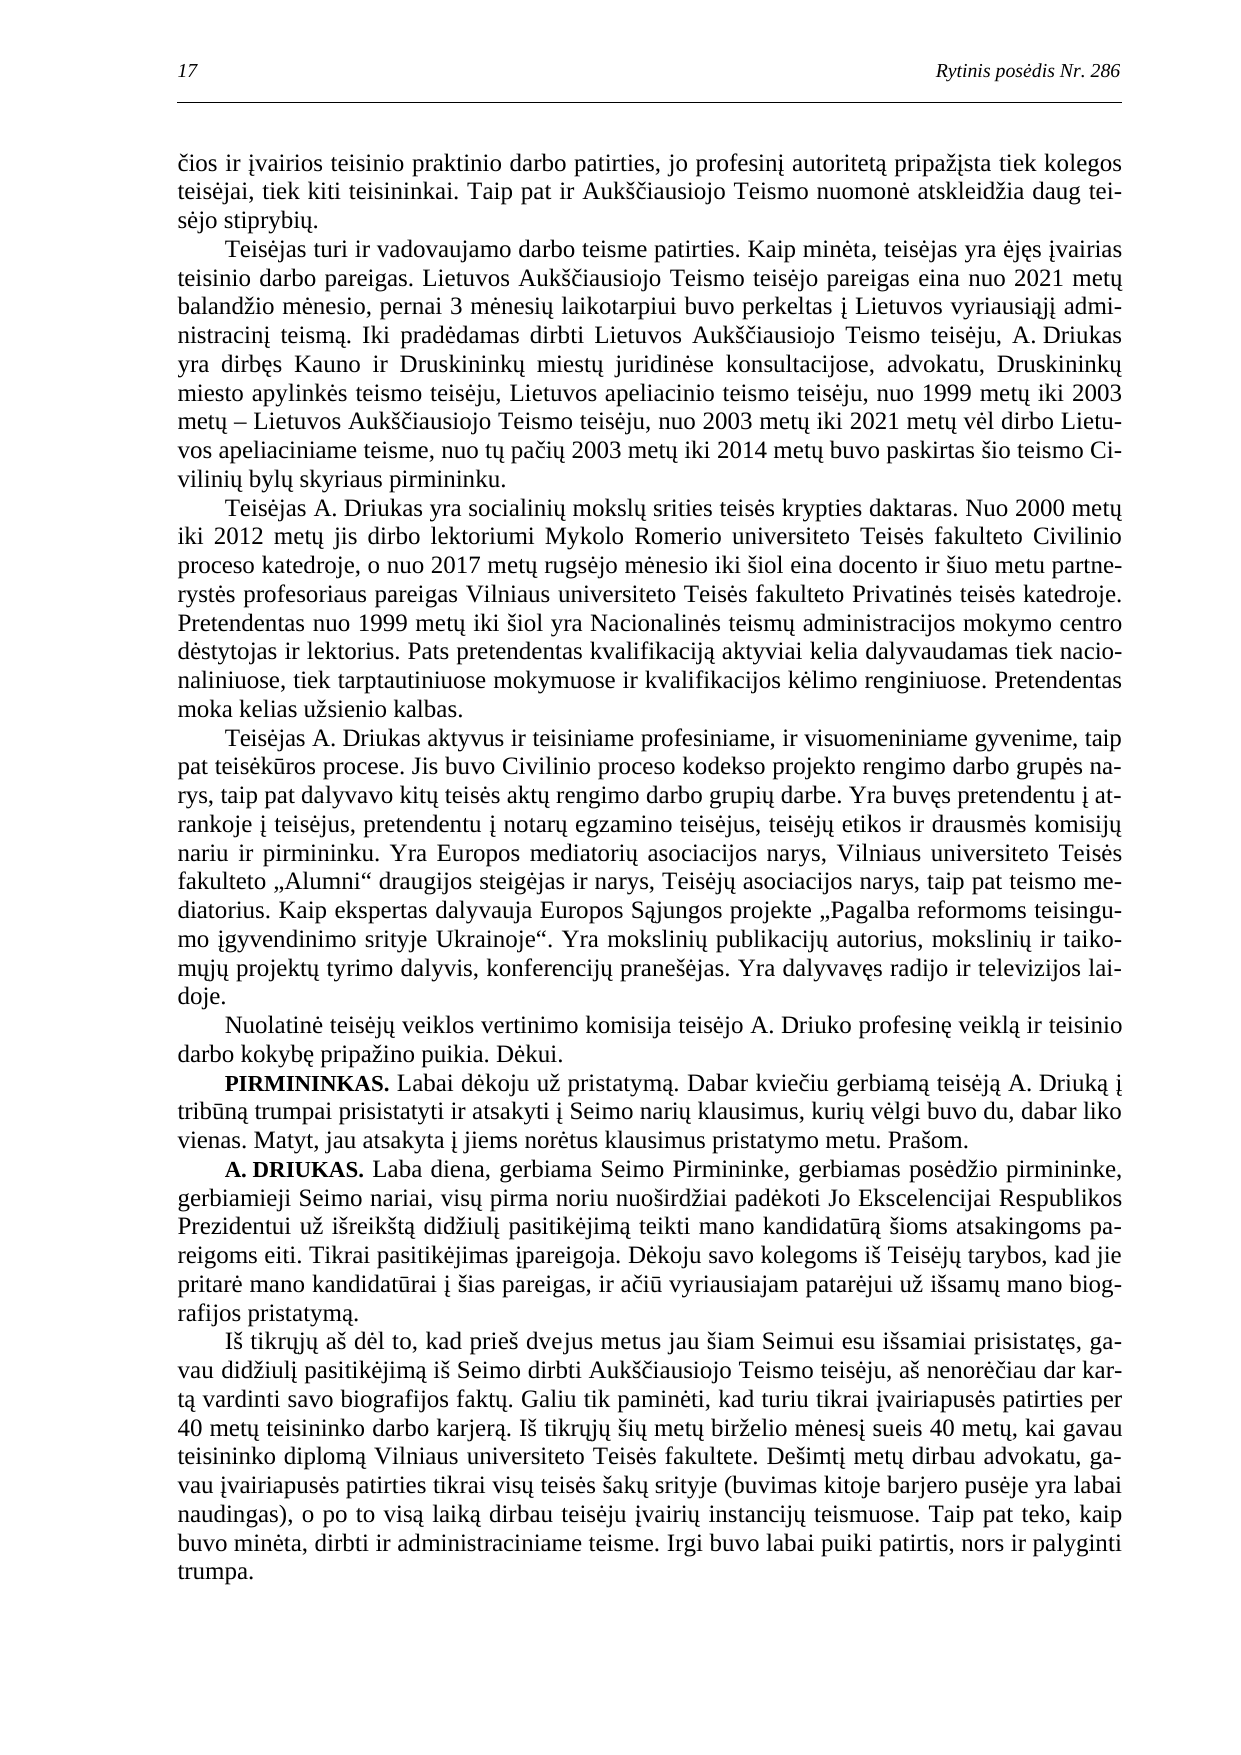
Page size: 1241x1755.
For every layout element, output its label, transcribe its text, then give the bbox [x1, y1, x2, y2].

text Iš tik­rų­jų aš dėl to, kad prieš dve­jus me­tus jau šiam Sei­mui esu iš­sa­miai pri­sis­ta­tęs, ga­vau di­džiu­lį pa­si­ti­kė­ji­mą iš Sei­mo dirb­ti Aukš­čiau­sio­jo Teis­mo tei­sė­ju, aš ne­no­rė­čiau dar kar­tą var­din­ti sa­vo biog­ra­fi­jos fak­tų. Ga­liu tik pa­mi­nė­ti, kad tu­riu tik­rai įvai­ria­pu­sės pa­tir­ties per 40 me­tų tei­si­nin­ko dar­bo kar­je­rą. Iš tik­rų­jų šių me­tų bir­že­lio mė­ne­sį su­eis 40 me­tų, kai ga­vau tei­si­nin­ko di­plo­mą Vil­niaus uni­ver­si­te­to Tei­sės fa­kul­te­te. De­šim­tį me­tų dir­bau ad­vo­ka­tu, ga­vau įvai­ria­pu­sės pa­tir­ties tik­rai vi­sų tei­sės ša­kų sri­ty­je (bu­vi­mas ki­to­je bar­je­ro pu­sė­je yra la­bai nau­din­gas), o po to vi­są lai­ką dir­bau tei­sė­ju įvai­rių ins­tan­ci­jų teis­muo­se. Taip pat te­ko, kaip bu­vo mi­nė­ta, dirb­ti ir ad­mi­nist­ra­ci­nia­me teis­me. Ir­gi bu­vo la­bai pui­ki pa­tir­tis, nors ir pa­ly­gin­ti trum­pa. [177, 1326, 1122, 1585]
text A. DRIUKAS. La­ba die­na, ger­bia­ma Sei­mo Pir­mi­nin­ke, ger­bia­mas po­sė­džio pir­mi­nin­ke, ger­bia­mie­ji Sei­mo na­riai, vi­sų pir­ma no­riu nuo­šir­džiai pa­dė­ko­ti Jo Eks­ce­len­ci­jai Res­pub­li­kos Pre­zi­den­tui už iš­reikš­tą di­džiu­lį pa­si­ti­kė­ji­mą teik­ti ma­no kan­di­da­tū­rą šioms at­sa­kin­goms pa­rei­goms ei­ti. Tik­rai pa­si­ti­kė­ji­mas įpa­rei­go­ja. Dė­ko­ju sa­vo ko­le­goms iš Tei­sė­jų ta­ry­bos, kad jie pri­ta­rė ma­no kan­di­da­tū­rai į šias pa­rei­gas, ir ačiū vy­riau­sia­jam pa­ta­rė­jui už iš­sa­mų ma­no biog­ra­fi­jos pri­sta­ty­mą. [177, 1154, 1122, 1326]
text čios ir įvai­rios tei­si­nio prak­ti­nio dar­bo pa­tir­ties, jo pro­fe­si­nį au­to­ri­te­tą pri­pa­žįs­ta tiek ko­le­gos tei­sė­jai, tiek ki­ti tei­si­nin­kai. Taip pat ir Aukš­čiau­sio­jo Teis­mo nuo­mo­nė at­sklei­džia daug tei­sė­jo stip­ry­bių. [177, 148, 1122, 234]
text Nuo­la­ti­nė tei­sė­jų veik­los ver­ti­ni­mo ko­mi­si­ja tei­sė­jo A. Driu­ko pro­fe­si­nę veik­lą ir tei­si­nio dar­bo ko­ky­bę pri­pa­ži­no pui­kia. Dė­kui. [177, 1010, 1122, 1068]
text PIRMININKAS. La­bai dė­ko­ju už pri­sta­ty­mą. Da­bar kvie­čiu ger­bia­mą tei­sė­ją A. Driu­ką į tri­bū­ną trum­pai pri­sis­ta­ty­ti ir at­sa­ky­ti į Sei­mo na­rių klau­si­mus, ku­rių vėl­gi bu­vo du, da­bar li­ko vie­nas. Ma­tyt, jau at­sa­ky­ta į jiems no­rė­tus klau­si­mus pri­sta­ty­mo me­tu. Pra­šom. [177, 1068, 1122, 1154]
text Tei­sė­jas A. Driu­kas ak­ty­vus ir tei­si­nia­me pro­fe­si­nia­me, ir vi­suo­me­ni­nia­me gy­ve­ni­me, taip pat tei­sė­kū­ros pro­ce­se. Jis bu­vo Ci­vi­li­nio pro­ce­so ko­dek­so pro­jek­to ren­gi­mo dar­bo gru­pės na­rys, taip pat da­ly­va­vo ki­tų tei­sės ak­tų ren­gi­mo dar­bo gru­pių dar­be. Yra bu­vęs pre­ten­den­tu į at­ran­ko­je į tei­sė­jus, pre­ten­den­tu į no­ta­rų eg­za­mi­no tei­sė­jus, tei­sė­jų eti­kos ir draus­mės ko­mi­si­jų na­riu ir pir­mi­nin­ku. Yra Eu­ro­pos me­dia­to­rių aso­cia­ci­jos na­rys, Vil­niaus uni­ver­si­te­to Tei­sės fa­kul­te­to „Alum­ni“ drau­gi­jos stei­gė­jas ir na­rys, Tei­sė­jų aso­cia­ci­jos na­rys, taip pat teis­mo me­dia­to­rius. Kaip eks­per­tas da­ly­vau­ja Eu­ro­pos Są­jun­gos pro­jek­te „Pa­gal­ba re­for­moms tei­sin­gu­mo įgy­ven­di­ni­mo sri­ty­je Uk­rai­no­je“. Yra moks­li­nių pub­li­ka­ci­jų au­to­rius, moks­li­nių ir tai­ko­mų­jų pro­jek­tų ty­ri­mo da­ly­vis, kon­fe­ren­ci­jų pra­ne­šė­jas. Yra da­ly­va­vęs ra­di­jo ir te­le­vi­zi­jos lai­do­je. [177, 723, 1122, 1010]
text Tei­sė­jas A. Driu­kas yra so­cia­li­nių moks­lų sri­ties tei­sės kryp­ties dak­ta­ras. Nuo 2000 me­tų iki 2012 me­tų jis dir­bo lek­to­riu­mi My­ko­lo Ro­me­rio uni­ver­si­te­to Tei­sės fa­kul­te­to Ci­vi­li­nio pro­ce­so ka­ted­ro­je, o nuo 2017 me­tų rug­sė­jo mė­ne­sio iki šiol ei­na do­cen­to ir šiuo me­tu part­ne­rys­tės pro­fe­so­riaus pa­rei­gas Vil­niaus uni­ver­si­te­to Tei­sės fa­kul­te­to Pri­va­ti­nės tei­sės ka­ted­ro­je. Pre­ten­den­tas nuo 1999 me­tų iki šiol yra Na­cio­na­li­nės teis­mų ad­mi­nist­ra­ci­jos mo­ky­mo cen­tro dės­ty­to­jas ir lek­to­rius. Pats pre­ten­den­tas kva­li­fi­ka­ci­ją ak­ty­viai ke­lia da­ly­vau­da­mas tiek na­cio­na­li­niuo­se, tiek tarp­tau­ti­niuo­se mo­ky­muo­se ir kva­li­fi­ka­ci­jos kė­li­mo ren­gi­niuo­se. Pre­ten­den­tas mo­ka ke­lias už­sie­nio kal­bas. [177, 493, 1122, 723]
text Tei­sė­jas tu­ri ir va­do­vau­ja­mo dar­bo teis­me pa­tir­ties. Kaip mi­nė­ta, tei­sė­jas yra ėjęs įvai­rias tei­si­nio dar­bo pa­rei­gas. Lie­tu­vos Aukš­čiau­sio­jo Teis­mo tei­sė­jo pa­rei­gas ei­na nuo 2021 me­tų ba­lan­džio mė­ne­sio, per­nai 3 mė­ne­sių lai­ko­tar­piui bu­vo per­kel­tas į Lie­tu­vos vy­riau­si­ą­jį ad­mi­nist­ra­ci­nį teis­mą. Iki pra­dė­da­mas dirb­ti Lie­tu­vos Aukš­čiau­sio­jo Teis­mo tei­sė­ju, A. Driu­kas yra dir­bęs Kau­no ir Drus­ki­nin­kų mies­tų ju­ri­di­nė­se kon­sul­ta­ci­jo­se, ad­vo­ka­tu, Drus­ki­nin­kų mies­to apy­lin­kės teis­mo tei­sė­ju, Lie­tu­vos ape­lia­ci­nio teis­mo tei­sė­ju, nuo 1999 me­tų iki 2003 me­tų – Lie­tu­vos Aukš­čiau­sio­jo Teis­mo tei­sė­ju, nuo 2003 me­tų iki 2021 me­tų vėl dir­bo Lie­tu­vos ape­lia­ci­nia­me teis­me, nuo tų pa­čių 2003 me­tų iki 2014 me­tų bu­vo pa­skir­tas šio teis­mo Ci­vi­li­nių by­lų sky­riaus pir­mi­nin­ku. [177, 234, 1122, 493]
